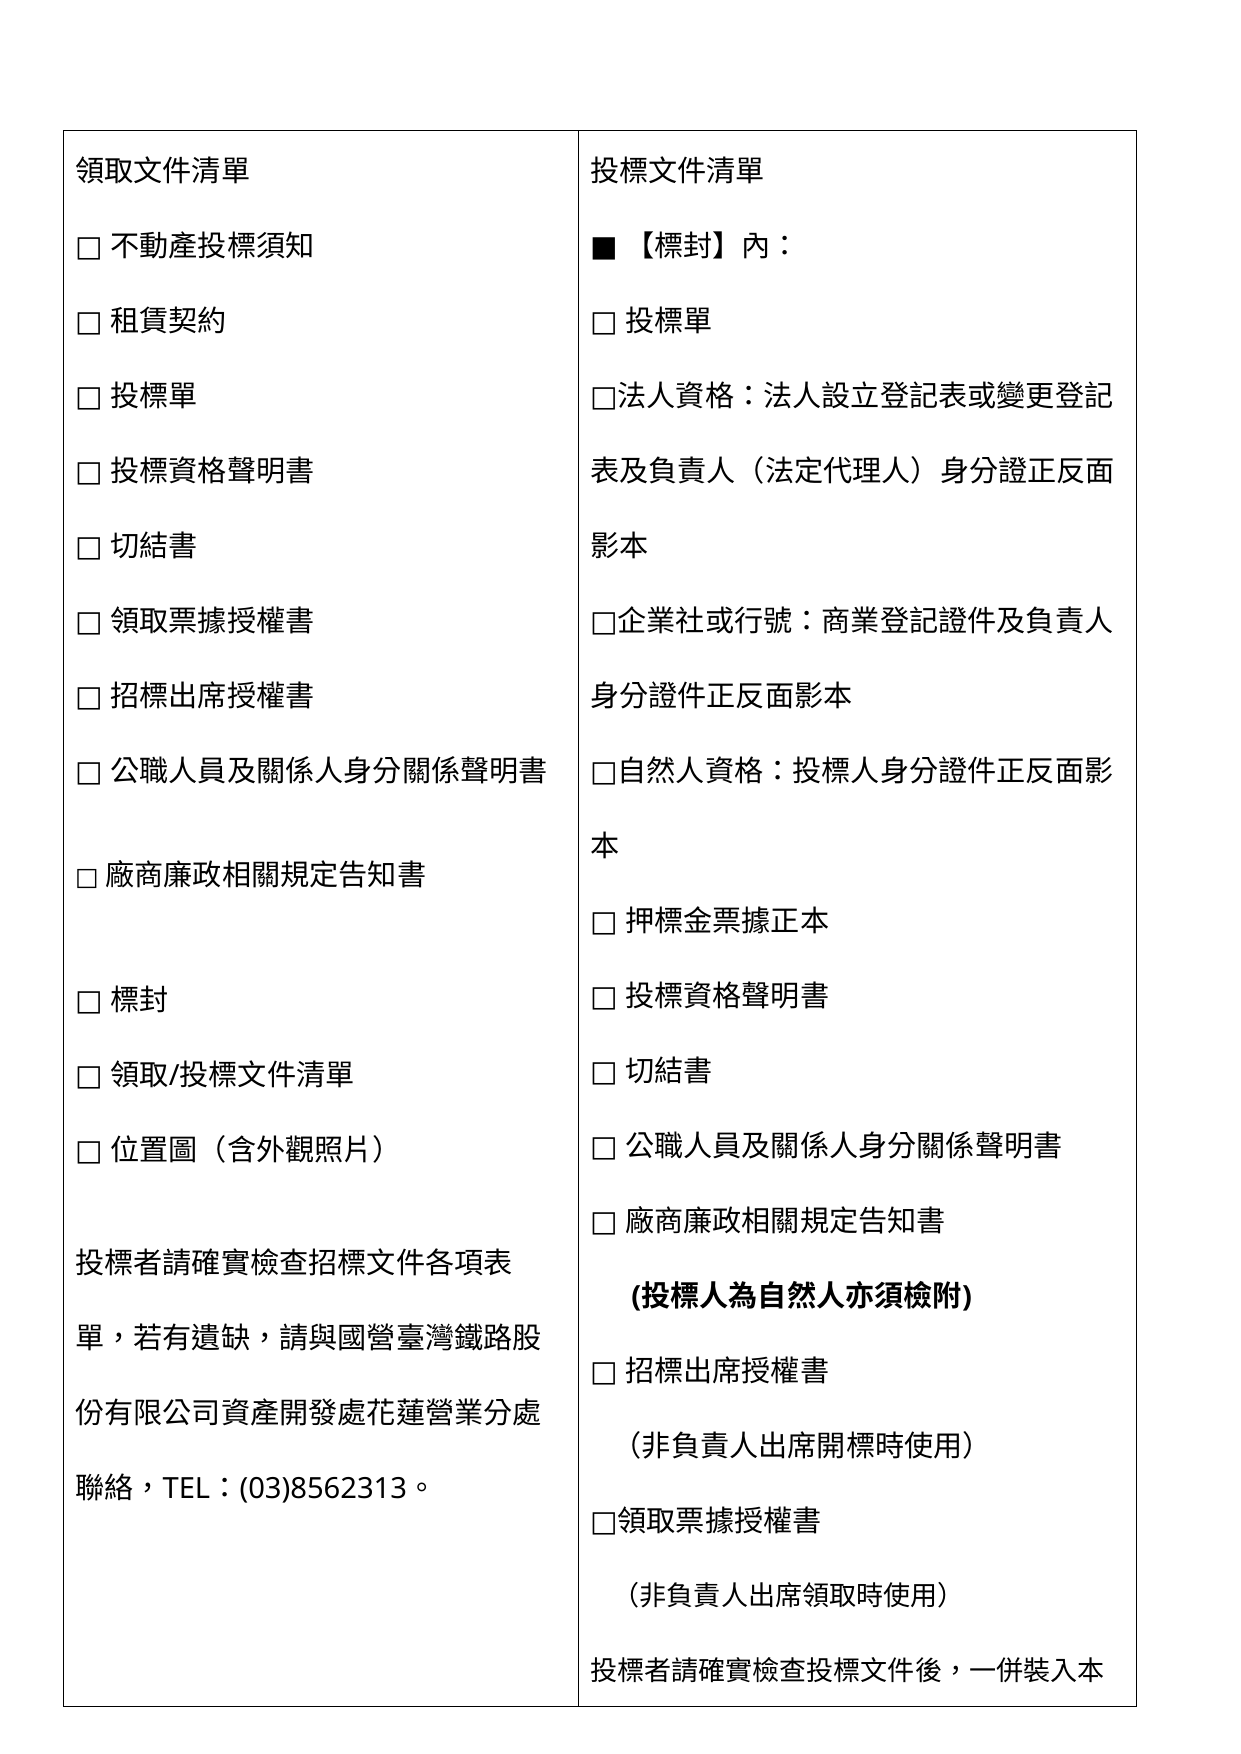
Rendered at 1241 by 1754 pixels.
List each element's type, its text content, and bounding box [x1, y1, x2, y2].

table_header 投標文件清單 ■ 【標封】內： □ 投標單 □法人資格：法人設立登記表或變更登記表及負責人（法定代理人）身分證正反面影本 □企業社或行號：商業登記證件及負責人身分證件正反面影本 □自然人資格：投標人身分證件正反面影本 □ 押標金票據正本 □ 投標資格聲明書 □ 切結書 □ 公職人員及關係人身分關係聲明書 □ 廠商廉政相關規定告知書 (投標人為自然人亦須檢附) □ 招標出席授權書 （非負責人出席開標時使用） □領取票據授權書 （非負責人出席領取時使用） 投標者請確實檢查投標文件後，一併裝入本 [579, 131, 1136, 1706]
table_header 領取文件清單 □ 不動產投標須知 □ 租賃契約 □ 投標單 □ 投標資格聲明書 □ 切結書 □ 領取票據授權書 □ 招標出席授權書 □ 公職人員及關係人身分關係聲明書 □ 廠商廉政相關規定告知書 □ 標封 □ 領取/投標文件清單 □ 位置圖（含外觀照片） 投標者請確實檢查招標文件各項表單，若有遺缺，請與國營臺灣鐵路股份有限公司資產開發處花蓮營業分處聯絡，TEL：(03)8562313。 [64, 131, 578, 1706]
